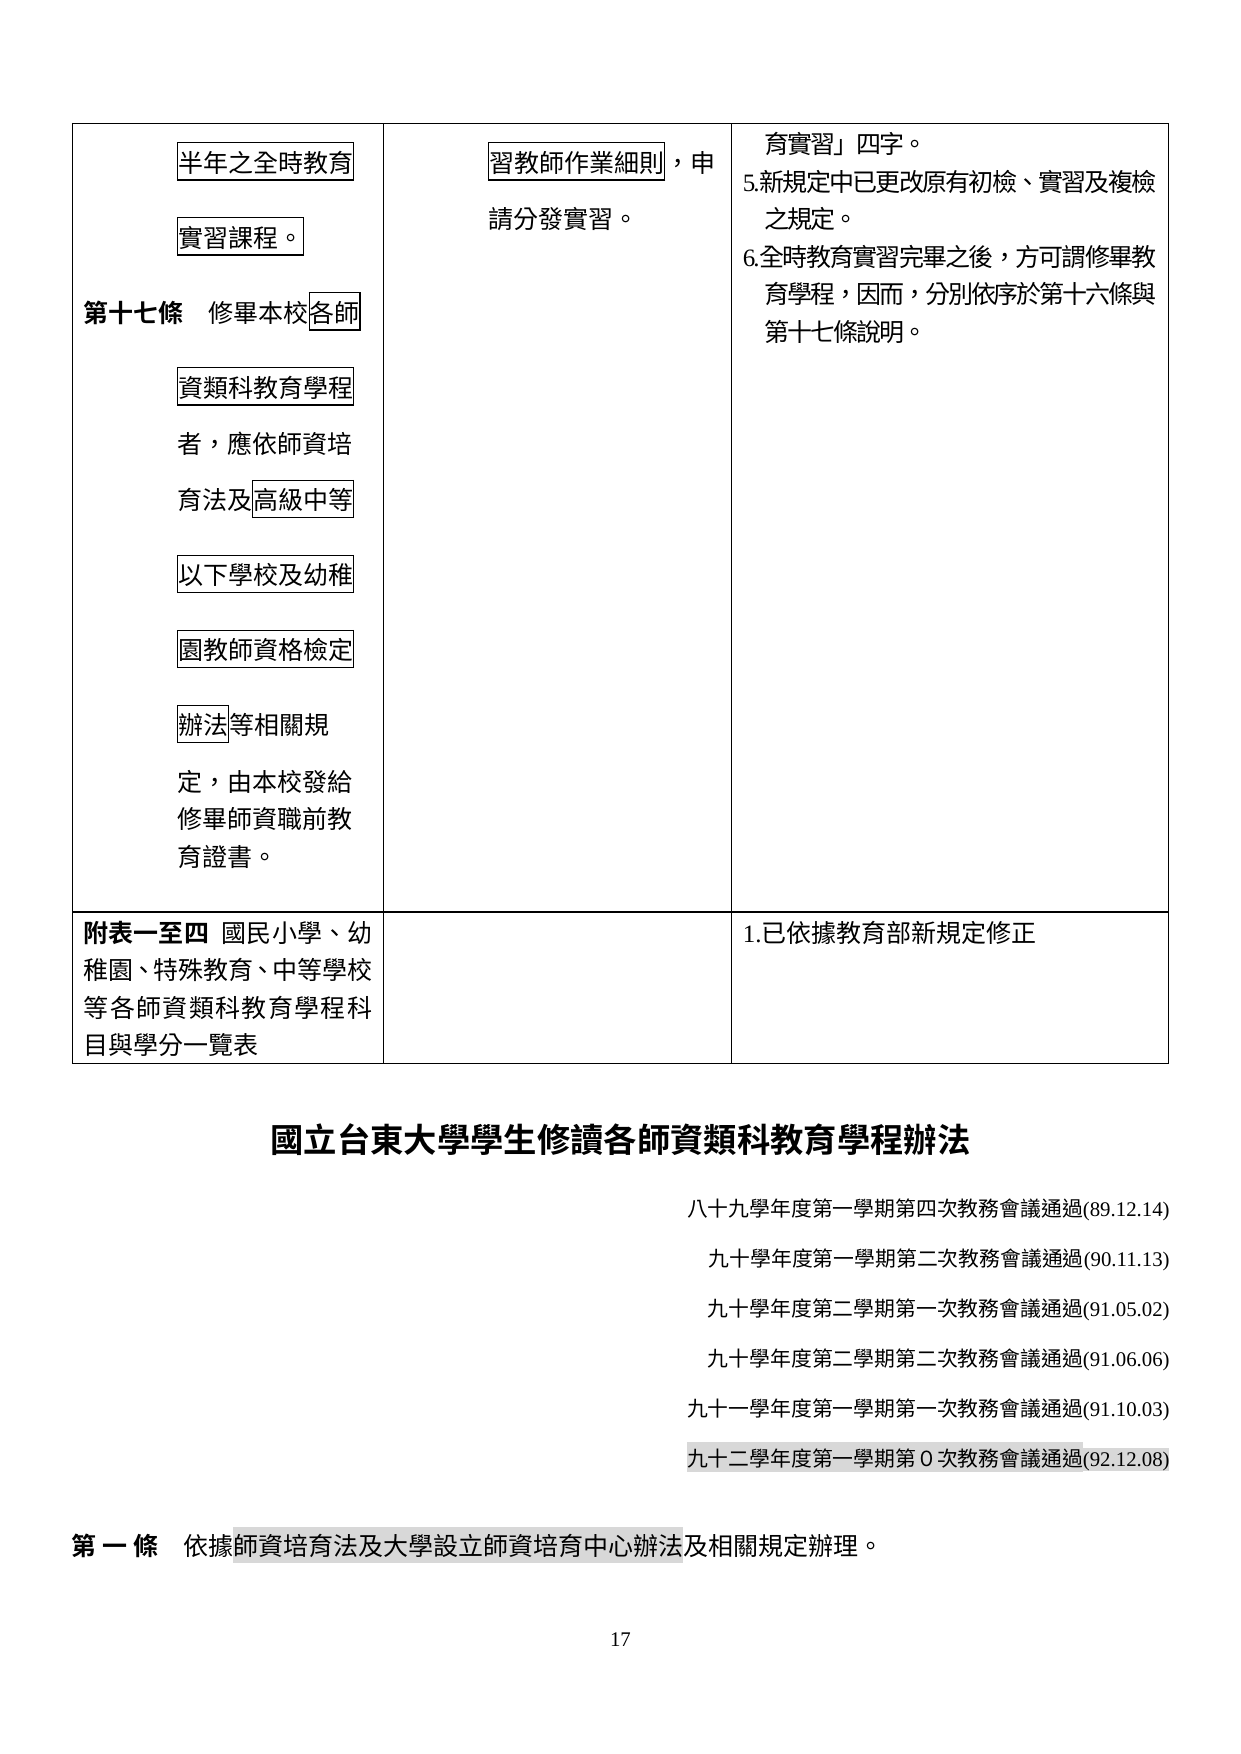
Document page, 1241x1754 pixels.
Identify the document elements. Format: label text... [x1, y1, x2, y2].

table_cell 1.已依據教育部新規定修正 [732, 913, 1168, 1062]
text 八十九學年度第一學期第四次教務會議通過(89.12.14) [71, 1188, 1169, 1226]
table_cell 育實習」四字。 5.新規定中已更改原有初檢、實習及複檢之規定。 6.全時教育實習完畢之後，方可謂修畢教育學程，因而，分別依序於第十六條與第十七條說明。 [732, 124, 1168, 911]
text 九十學年度第一學期第二次教務會議通過(90.11.13) [71, 1238, 1169, 1276]
table_cell 習教師作業細則，申請分發實習。 [384, 124, 731, 911]
text 九十一學年度第一學期第一次教務會議通過(91.10.03) [71, 1388, 1169, 1426]
table_cell 附表一至四 國民小學、幼稚園、特殊教育、中等學校等各師資類科教育學程科目與學分一覽表 [73, 913, 383, 1062]
text 九十二學年度第一學期第０次教務會議通過(92.12.08) [71, 1438, 1169, 1476]
table_cell [384, 913, 731, 1062]
text 第 一 條 依據師資培育法及大學設立師資培育中心辦法及相關規定辦理。 [71, 1526, 1169, 1563]
text 國立台東大學學生修讀各師資類科教育學程辦法 [71, 1101, 1169, 1176]
text 九十學年度第二學期第二次教務會議通過(91.06.06) [71, 1338, 1169, 1376]
table_cell 半年之全時教育實習課程。 第十七條 修畢本校各師資類科教育學程者，應依師資培育法及高級中等以下學校及幼稚園教師資格檢定辦法等相關規定，由本校發給修畢師資職前教育證書。 [73, 124, 383, 911]
text 九十學年度第二學期第一次教務會議通過(91.05.02) [71, 1288, 1169, 1326]
